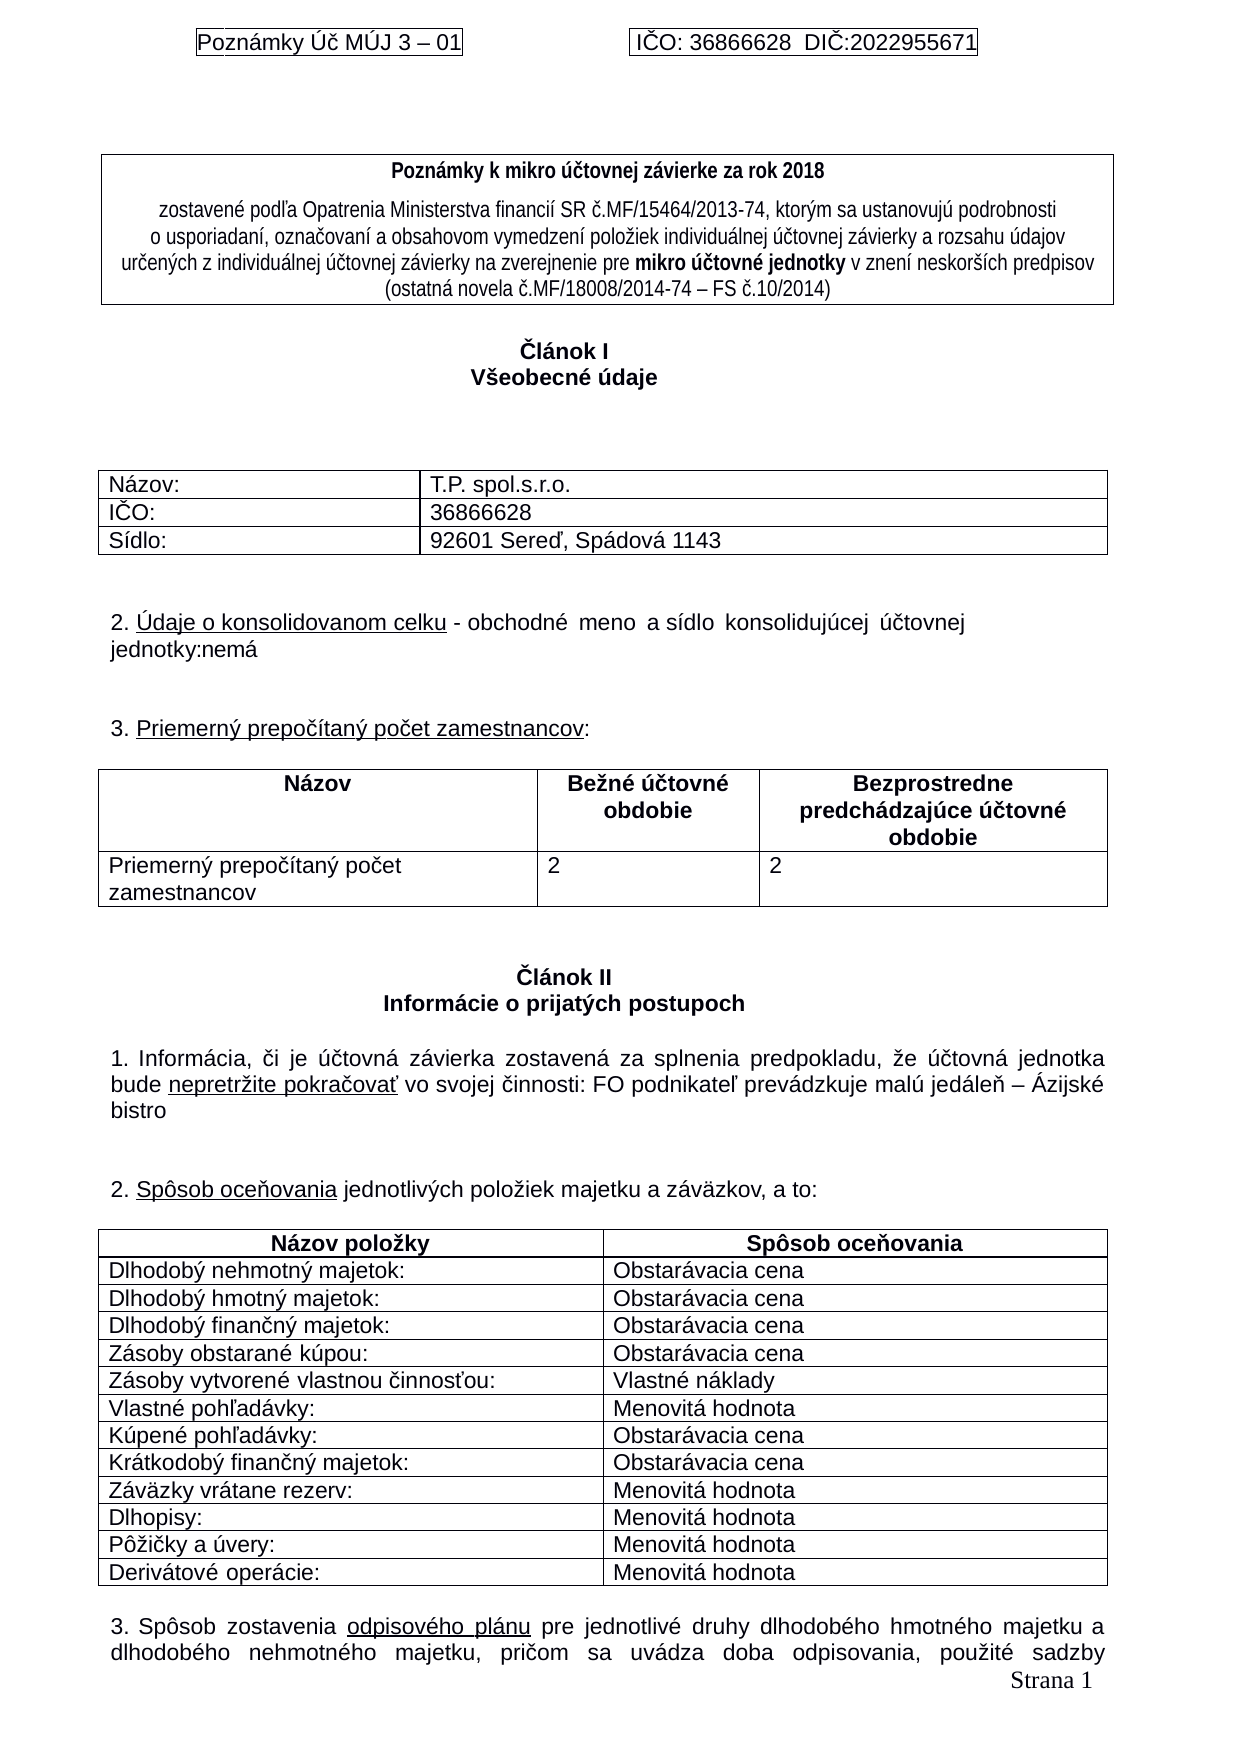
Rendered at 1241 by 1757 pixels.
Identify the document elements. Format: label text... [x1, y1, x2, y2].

table_cell Priemerný prepočítaný počet zamestnancov [99, 852, 537, 906]
table_cell Pôžičky a úvery: [99, 1531, 603, 1558]
table_cell Obstarávacia cena [604, 1449, 1107, 1476]
table_header Názov položky [99, 1230, 603, 1256]
subtitle Článok I [110, 338, 1018, 364]
text Všeobecné údaje [110, 364, 1017, 391]
table_cell Obstarávacia cena [604, 1258, 1107, 1284]
table_cell 2 [538, 852, 759, 906]
table_header Názov: [99, 471, 419, 498]
text Poznámky k mikro účtovnej závierke za rok 2018 [102, 155, 1113, 184]
table_cell Záväzky vrátane rezerv: [99, 1477, 603, 1503]
text zostavené podľa Opatrenia Ministerstva financií SR č.MF/15464/2013-74, ktorým sa ustanovujú podrobnosti o usporiadaní, označovaní a obsahovom vymedzení položiek individuálnej účtovnej závierky a rozsahu údajov určených z individuálnej účtovnej závierky na zverejnenie pre mikro účtovné jednotky v znení neskorších predpisov [102, 193, 1113, 272]
table_cell 36866628 [421, 499, 1107, 526]
text 2. Spôsob oceňovania jednotlivých položiek majetku a záväzkov, a to: [110, 1176, 1105, 1203]
table_header Spôsob oceňovania [604, 1230, 1107, 1256]
table_cell 92601 Sereď, Spádová 1143 [421, 527, 1107, 554]
table_cell Kúpené pohľadávky: [99, 1422, 603, 1448]
text Informácie o prijatých postupoch [110, 990, 1018, 1016]
text 1. Informácia, či je účtovná závierka zostavená za splnenia predpokladu, že účtovná jednotka bude nepretržite pokračovať vo svojej činnosti: FO podnikateľ prevádzkuje malú jedáleň – Ázijské bistro [110, 1044, 1105, 1124]
table_cell 2 [760, 852, 1107, 906]
table_header T.P. spol.s.r.o. [421, 471, 1107, 498]
table_cell Menovitá hodnota [604, 1477, 1107, 1503]
table_cell Menovitá hodnota [604, 1504, 1107, 1530]
table_cell Menovitá hodnota [604, 1559, 1107, 1585]
table_header Bezprostredne predchádzajúce účtovné obdobie [760, 770, 1107, 851]
table_cell Derivátové operácie: [99, 1559, 603, 1585]
table_cell Dlhopisy: [99, 1504, 603, 1530]
table_cell Krátkodobý finančný majetok: [99, 1449, 603, 1476]
table_cell Menovitá hodnota [604, 1531, 1107, 1558]
table_cell Dlhodobý finančný majetok: [99, 1312, 603, 1339]
table_cell Obstarávacia cena [604, 1422, 1107, 1448]
table_cell Dlhodobý nehmotný majetok: [99, 1258, 603, 1284]
text (ostatná novela č.MF/18008/2014-74 – FS č.10/2014) [102, 272, 1113, 304]
table_header Bežné účtovné obdobie [538, 770, 759, 851]
table_cell Obstarávacia cena [604, 1312, 1107, 1339]
text 2. Údaje o konsolidovanom celku - obchodné meno a sídlo konsolidujúcej účtovnej jednotky:nemá [110, 609, 1105, 662]
table_cell Obstarávacia cena [604, 1285, 1107, 1311]
table_cell Zásoby vytvorené vlastnou činnosťou: [99, 1367, 603, 1393]
table_cell Sídlo: [99, 527, 419, 554]
text 3. Spôsob zostavenia odpisového plánu pre jednotlivé druhy dlhodobého hmotného majetku a dlhodobého nehmotného majetku, pričom sa uvádza doba odpisovania, použité sadzby [110, 1613, 1105, 1665]
table_cell Zásoby obstarané kúpou: [99, 1340, 603, 1366]
table_cell Dlhodobý hmotný majetok: [99, 1285, 603, 1311]
table_cell Menovitá hodnota [604, 1395, 1107, 1421]
table_cell Obstarávacia cena [604, 1340, 1107, 1366]
subtitle Článok II [110, 964, 1017, 990]
text 3. Priemerný prepočítaný počet zamestnancov: [110, 714, 1105, 742]
table_cell Vlastné náklady [604, 1367, 1107, 1393]
table_cell Vlastné pohľadávky: [99, 1395, 603, 1421]
table_header Názov [99, 770, 537, 851]
table_cell IČO: [99, 499, 419, 526]
